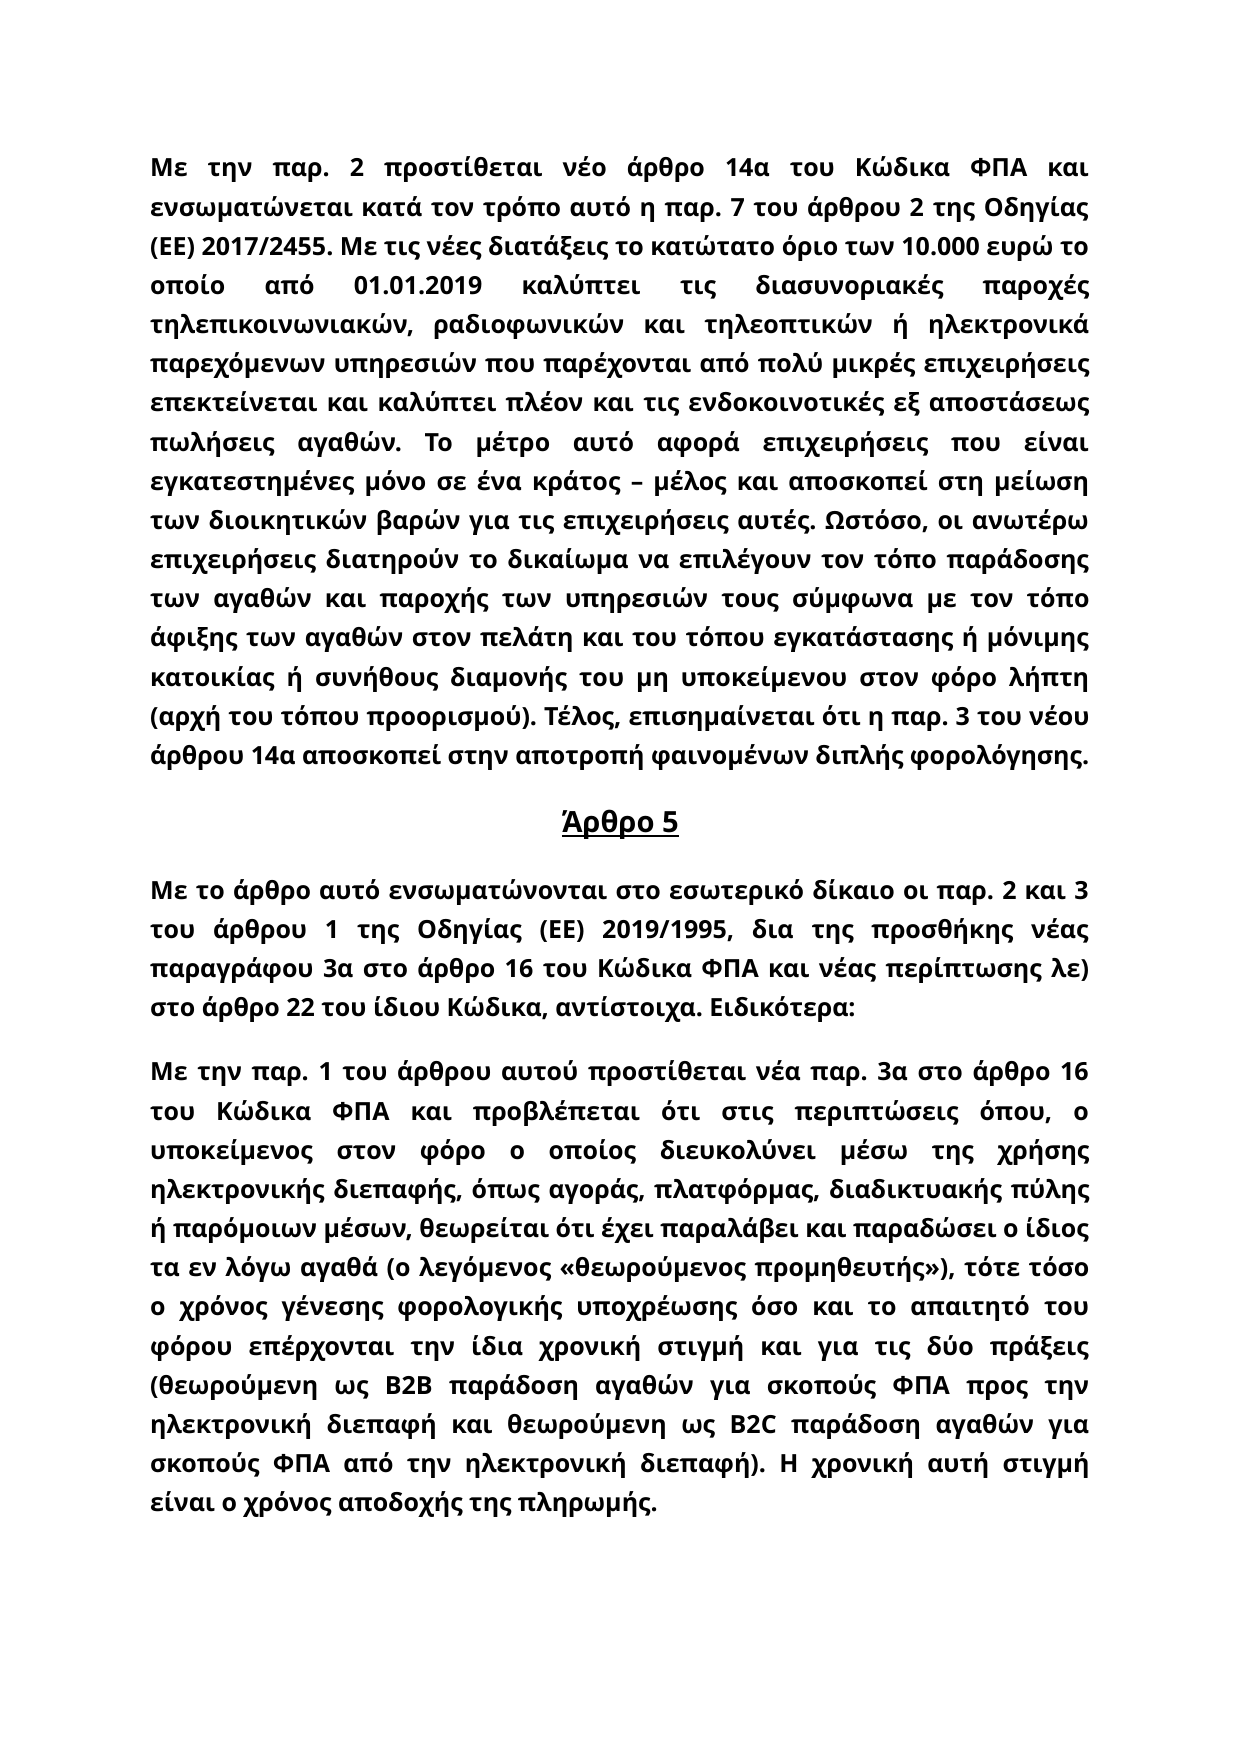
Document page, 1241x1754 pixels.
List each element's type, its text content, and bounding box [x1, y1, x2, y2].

subtitle Άρθρο 5 [150, 802, 1090, 841]
text Με την παρ. 2 προστίθεται νέο άρθρο 14α του Κώδικα ΦΠΑ και ενσωματώνεται κατά τον τρόπο αυτό η παρ. 7 του άρθρου 2 της Οδηγίας (ΕΕ) 2017/2455. Με τις νέες διατάξεις το κατώτατο όριο των 10.000 ευρώ το οποίο από 01.01.2019 καλύπτει τις διασυνοριακές παροχές τηλεπικοινωνιακών, ραδιοφωνικών και τηλεοπτικών ή ηλεκτρονικά παρεχόμενων υπηρεσιών που παρέχονται από πολύ µικρές επιχειρήσεις επεκτείνεται και καλύπτει πλέον και τις ενδοκοινοτικές εξ αποστάσεως πωλήσεις αγαθών. Το μέτρο αυτό αφορά επιχειρήσεις που είναι εγκατεστημένες μόνο σε ένα κράτος – μέλος και αποσκοπεί στη μείωση των διοικητικών βαρών για τις επιχειρήσεις αυτές. Ωστόσο, οι ανωτέρω επιχειρήσεις διατηρούν το δικαίωμα να επιλέγουν τον τόπο παράδοσης των αγαθών και παροχής των υπηρεσιών τους σύμφωνα με τον τόπο άφιξης των αγαθών στον πελάτη και του τόπου εγκατάστασης ή μόνιμης κατοικίας ή συνήθους διαμονής του μη υποκείμενου στον φόρο λήπτη (αρχή του τόπου προορισμού). Τέλος, επισημαίνεται ότι η παρ. 3 του νέου άρθρου 14α αποσκοπεί στην αποτροπή φαινομένων διπλής φορολόγησης. [150, 150, 1090, 772]
text Με το άρθρο αυτό ενσωματώνονται στο εσωτερικό δίκαιο οι παρ. 2 και 3 του άρθρου 1 της Οδηγίας (ΕΕ) 2019/1995, δια της προσθήκης νέας παραγράφου 3α στο άρθρο 16 του Κώδικα ΦΠΑ και νέας περίπτωσης λε) στο άρθρο 22 του ίδιου Κώδικα, αντίστοιχα. Ειδικότερα: [150, 872, 1090, 1024]
text Με την παρ. 1 του άρθρου αυτού προστίθεται νέα παρ. 3α στο άρθρο 16 του Κώδικα ΦΠΑ και προβλέπεται ότι στις περιπτώσεις όπου, ο υποκείμενος στον φόρο ο οποίος διευκολύνει μέσω της χρήσης ηλεκτρονικής διεπαφής, όπως αγοράς, πλατφόρμας, διαδικτυακής πύλης ή παρόμοιων μέσων, θεωρείται ότι έχει παραλάβει και παραδώσει ο ίδιος τα εν λόγω αγαθά (ο λεγόμενος «θεωρούμενος προμηθευτής»), τότε τόσο ο χρόνος γένεσης φορολογικής υποχρέωσης όσο και το απαιτητό του φόρου επέρχονται την ίδια χρονική στιγμή και για τις δύο πράξεις (θεωρούμενη ως B2B παράδοση αγαθών για σκοπούς ΦΠΑ προς την ηλεκτρονική διεπαφή και θεωρούμενη ως B2C παράδοση αγαθών για σκοπούς ΦΠΑ από την ηλεκτρονική διεπαφή). Η χρονική αυτή στιγμή είναι ο χρόνος αποδοχής της πληρωμής. [150, 1054, 1090, 1519]
